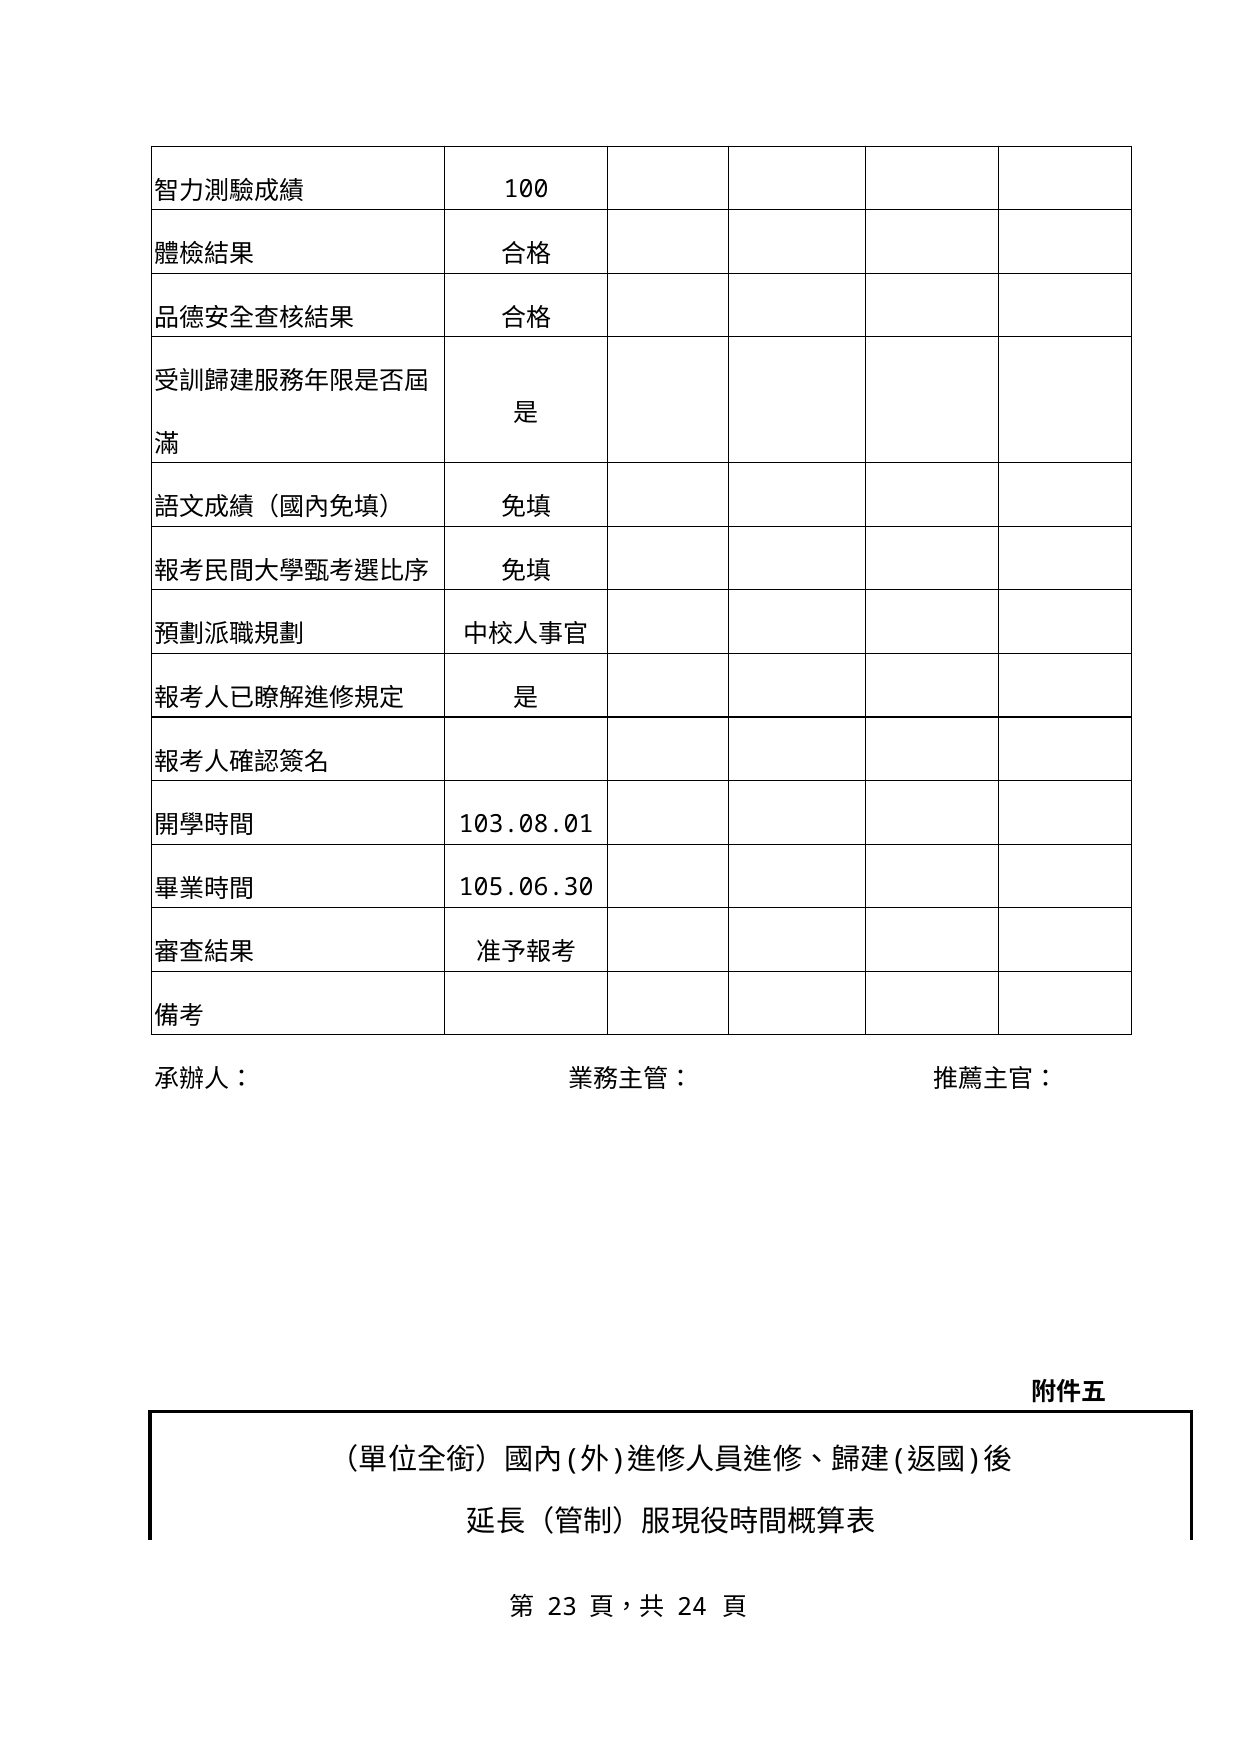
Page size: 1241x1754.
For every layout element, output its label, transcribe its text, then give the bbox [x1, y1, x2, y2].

table_cell [729, 972, 865, 1034]
table_cell 中校人事官 [445, 590, 607, 653]
table_cell [999, 781, 1131, 843]
table_cell 免填 [445, 527, 607, 589]
table_cell [1132, 336, 1195, 462]
table_cell [608, 654, 728, 716]
table_cell 業務主管： [503, 1035, 759, 1098]
table_cell [999, 654, 1131, 716]
table_cell 是 [445, 654, 607, 716]
table_cell [445, 718, 607, 780]
table_cell 語文成績（國內免填） [152, 463, 444, 526]
table_cell [729, 210, 865, 273]
table_cell 報考人確認簽名 [152, 718, 444, 780]
table_cell [608, 147, 728, 209]
table_cell [608, 718, 728, 780]
table_cell 受訓歸建服務年限是否屆滿 [152, 337, 444, 462]
table_cell [1132, 589, 1195, 653]
table_cell 合格 [445, 274, 607, 336]
table_cell [999, 527, 1131, 589]
table_cell [866, 845, 998, 907]
table_cell [999, 718, 1131, 780]
table_cell [866, 274, 998, 336]
table_cell [1132, 526, 1195, 589]
table_cell [729, 718, 865, 780]
table_cell [999, 590, 1131, 653]
table_cell 103.08.01 [445, 781, 607, 843]
table_cell 是 [445, 337, 607, 462]
table_cell 合格 [445, 210, 607, 273]
table_cell 報考民間大學甄考選比序 [152, 527, 444, 589]
table_cell [1132, 780, 1195, 843]
table_cell [608, 337, 728, 462]
table_cell [729, 147, 865, 209]
table_cell [866, 654, 998, 716]
table_cell [999, 908, 1131, 971]
table_cell [866, 147, 998, 209]
table_cell [608, 210, 728, 273]
table_cell [866, 781, 998, 843]
table_cell [866, 908, 998, 971]
table_cell [866, 718, 998, 780]
table_cell [999, 147, 1131, 209]
table_cell [866, 210, 998, 273]
table_cell [1132, 146, 1195, 209]
table_cell [895, 1035, 929, 1098]
table_cell [866, 972, 998, 1034]
text 附件五 [150, 1348, 1106, 1410]
table_cell [999, 972, 1131, 1034]
table_cell [472, 1035, 502, 1098]
table_cell 105.06.30 [445, 845, 607, 907]
table_cell [1132, 209, 1195, 273]
table_cell [1132, 653, 1195, 716]
table_cell [729, 845, 865, 907]
table_cell 預劃派職規劃 [152, 590, 444, 653]
table_cell 100 [445, 147, 607, 209]
table_cell [866, 590, 998, 653]
table_cell [729, 527, 865, 589]
table_cell [608, 527, 728, 589]
table_cell [729, 781, 865, 843]
table_cell 智力測驗成績 [152, 147, 444, 209]
table_cell 承辦人： [151, 1035, 472, 1098]
table_cell [999, 845, 1131, 907]
table_cell [1063, 1034, 1195, 1098]
table_cell 體檢結果 [152, 210, 444, 273]
table_cell [608, 781, 728, 843]
table_cell [729, 590, 865, 653]
table_cell 報考人已瞭解進修規定 [152, 654, 444, 716]
table_cell [729, 274, 865, 336]
table_cell 畢業時間 [152, 845, 444, 907]
table_cell [999, 337, 1131, 462]
table_cell 品德安全查核結果 [152, 274, 444, 336]
table_cell [1132, 462, 1195, 526]
table_cell [1132, 971, 1195, 1034]
table_cell 免填 [445, 463, 607, 526]
table_cell [999, 463, 1131, 526]
table_cell [729, 654, 865, 716]
table_cell [608, 463, 728, 526]
table_cell [1132, 716, 1195, 780]
table_cell 備考 [152, 972, 444, 1034]
table_cell [729, 908, 865, 971]
table_cell [866, 463, 998, 526]
table_cell [1132, 273, 1195, 336]
table_cell [608, 845, 728, 907]
table_cell [759, 1035, 895, 1098]
table_cell [1132, 844, 1195, 907]
table_cell [445, 972, 607, 1034]
table_cell 審查結果 [152, 908, 444, 971]
table_cell [999, 210, 1131, 273]
table_cell [608, 274, 728, 336]
table_cell [608, 908, 728, 971]
table_cell [729, 337, 865, 462]
table_cell 推薦主官： [930, 1035, 1062, 1098]
table_cell [608, 590, 728, 653]
table_cell [866, 337, 998, 462]
table_cell [1132, 907, 1195, 971]
table_cell 開學時間 [152, 781, 444, 843]
table_cell [608, 972, 728, 1034]
table_cell 准予報考 [445, 908, 607, 971]
table_header （單位全銜）國內(外)進修人員進修、歸建(返國)後 延長（管制）服現役時間概算表 [152, 1413, 1190, 1540]
table_cell [999, 274, 1131, 336]
table_cell [729, 463, 865, 526]
table_cell [866, 527, 998, 589]
